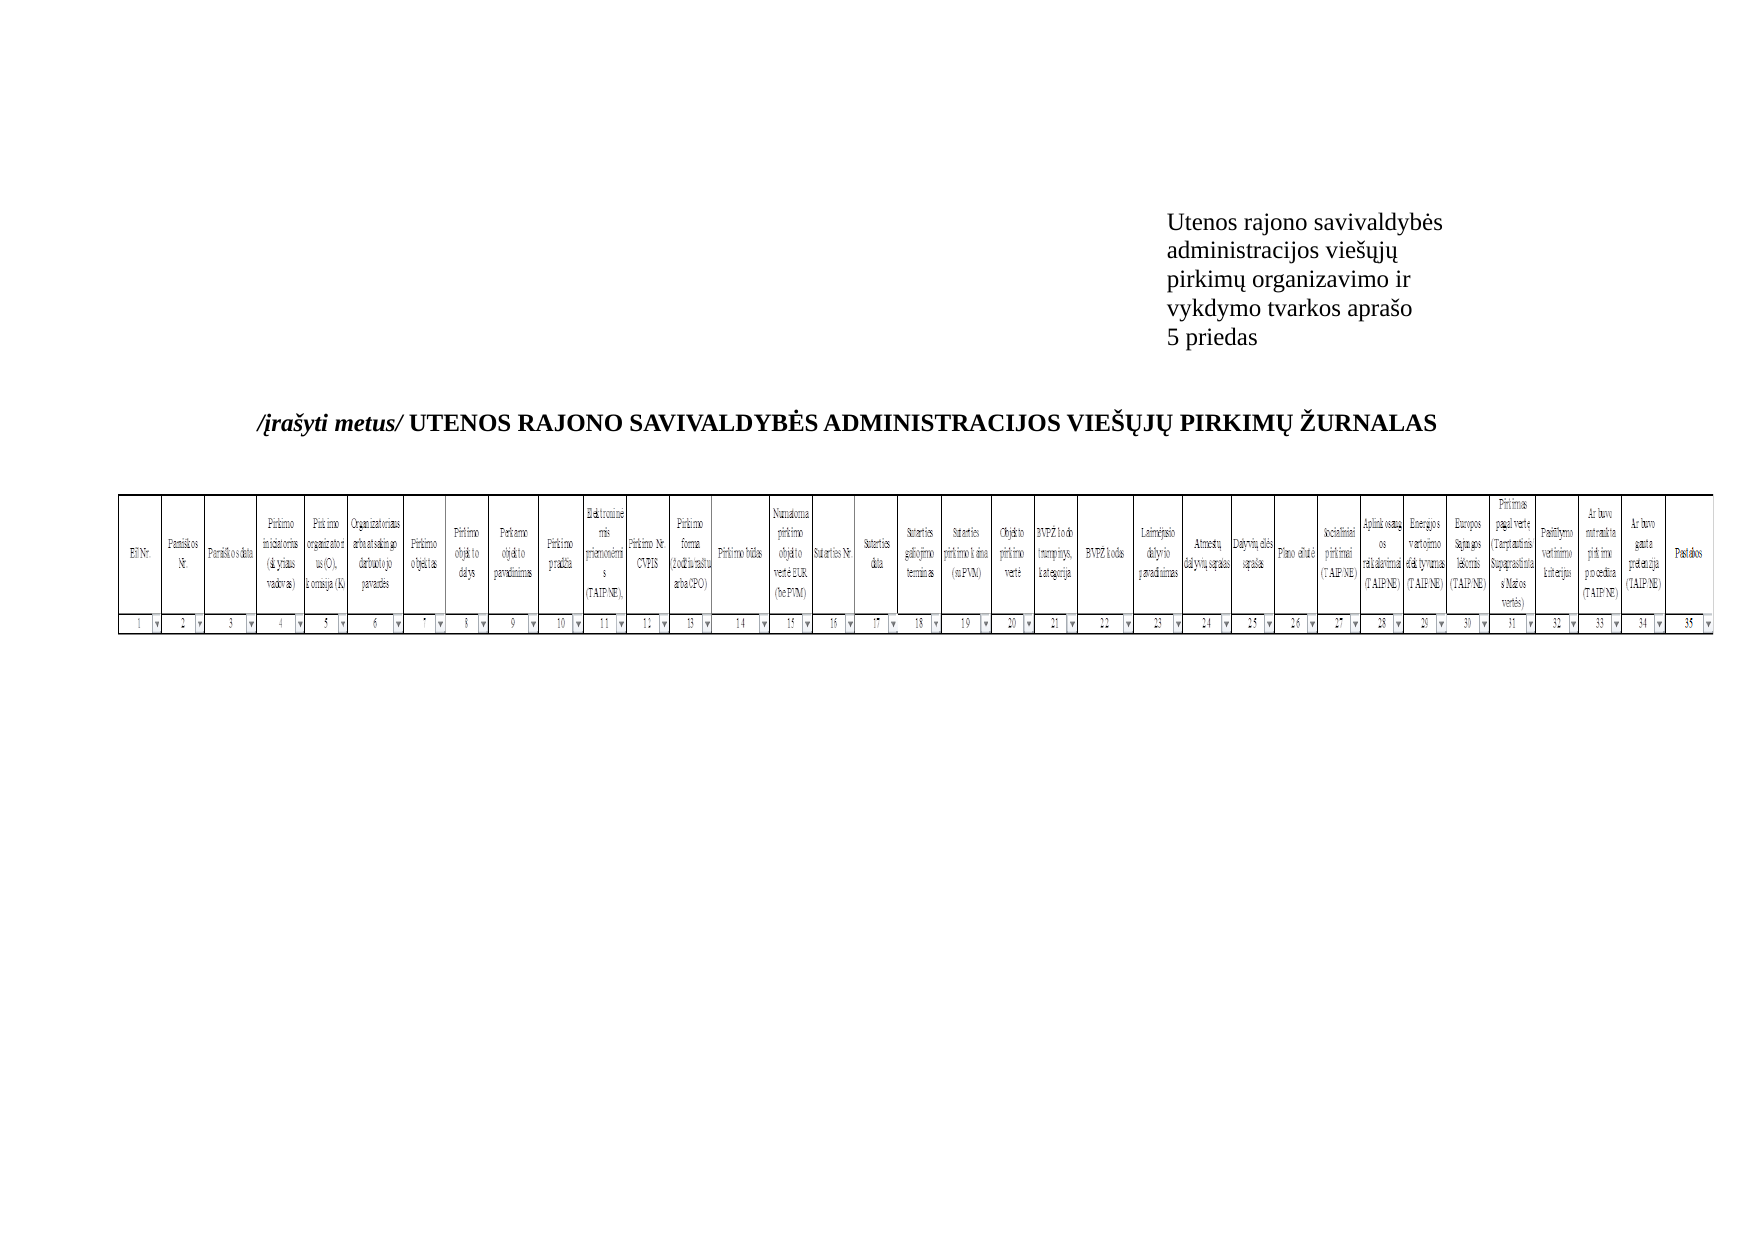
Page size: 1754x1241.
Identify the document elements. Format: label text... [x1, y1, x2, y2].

text 5 priedas [118, 322, 1577, 350]
text pirkimų organizavimo ir [118, 264, 1577, 293]
text vykdymo tvarkos aprašo [118, 293, 1577, 322]
text Utenos rajono savivaldybės [118, 207, 1577, 235]
text /įrašyti metus/ UTENOS RAJONO SAVIVALDYBĖS ADMINISTRACIJOS VIEŠŲJŲ PIRKIMŲ ŽURNALAS [118, 408, 1577, 437]
text administracijos viešųjų [118, 235, 1577, 264]
